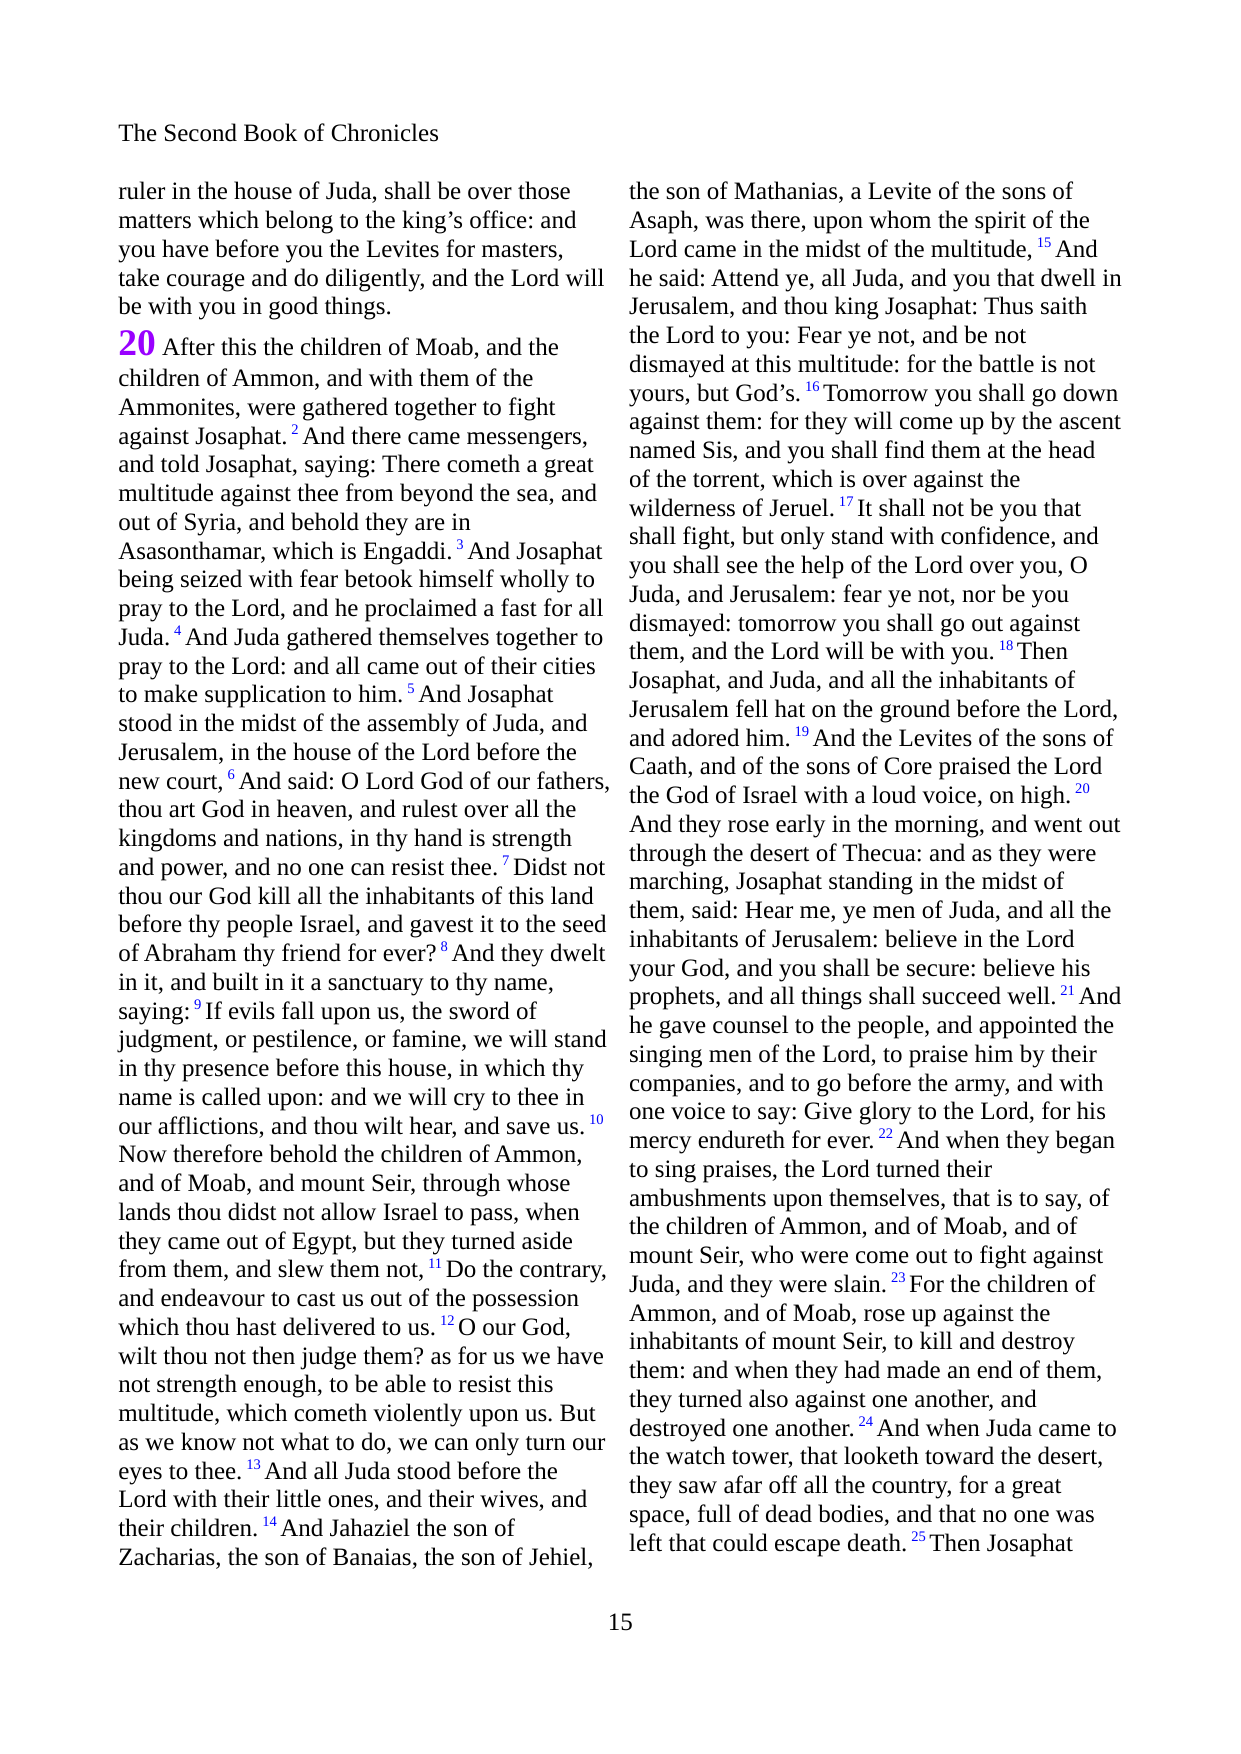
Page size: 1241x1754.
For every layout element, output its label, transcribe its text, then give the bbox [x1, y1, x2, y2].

text ruler in the house of Juda, shall be over those matters which belong to the king’s office: and you have before you the Levites for masters, take courage and do diligently, and the Lord will be with you in good things. [118, 176, 611, 320]
text the son of Mathanias, a Levite of the sons of Asaph, was there, upon whom the spirit of the Lord came in the midst of the multitude, 15 And he said: Attend ye, all Juda, and you that dwell in Jerusalem, and thou king Josaphat: Thus saith the Lord to you: Fear ye not, and be not dismayed at this multitude: for the battle is not yours, but God’s. 16 Tomorrow you shall go down against them: for they will come up by the ascent named Sis, and you shall find them at the head of the torrent, which is over against the wilderness of Jeruel. 17 It shall not be you that shall fight, but only stand with confidence, and you shall see the help of the Lord over you, O Juda, and Jerusalem: fear ye not, nor be you dismayed: tomorrow you shall go out against them, and the Lord will be with you. 18 Then Josaphat, and Juda, and all the inhabitants of Jerusalem fell hat on the ground before the Lord, and adored him. 19 And the Levites of the sons of Caath, and of the sons of Core praised the Lord the God of Israel with a loud voice, on high. 20 And they rose early in the morning, and went out through the desert of Thecua: and as they were marching, Josaphat standing in the midst of them, said: Hear me, ye men of Juda, and all the inhabitants of Jerusalem: believe in the Lord your God, and you shall be secure: believe his prophets, and all things shall succeed well. 21 And he gave counsel to the people, and appointed the singing men of the Lord, to praise him by their companies, and to go before the army, and with one voice to say: Give glory to the Lord, for his mercy endureth for ever. 22 And when they began to sing praises, the Lord turned their ambushments upon themselves, that is to say, of the children of Ammon, and of Moab, and of mount Seir, who were come out to fight against Juda, and they were slain. 23 For the children of Ammon, and of Moab, rose up against the inhabitants of mount Seir, to kill and destroy them: and when they had made an end of them, they turned also against one another, and destroyed one another. 24 And when Juda came to the watch tower, that looketh toward the desert, they saw afar off all the country, for a great space, full of dead bodies, and that no one was left that could escape death. 25 Then Josaphat [629, 176, 1122, 1556]
text 20 After this the children of Moab, and the children of Ammon, and with them of the Ammonites, were gathered together to fight against Josaphat. 2 And there came messengers, and told Josaphat, saying: There cometh a great multitude against thee from beyond the sea, and out of Syria, and behold they are in Asasonthamar, which is Engaddi. 3 And Josaphat being seized with fear betook himself wholly to pray to the Lord, and he proclaimed a fast for all Juda. 4 And Juda gathered themselves together to pray to the Lord: and all came out of their cities to make supplication to him. 5 And Josaphat stood in the midst of the assembly of Juda, and Jerusalem, in the house of the Lord before the new court, 6 And said: O Lord God of our fathers, thou art God in heaven, and rulest over all the kingdoms and nations, in thy hand is strength and power, and no one can resist thee. 7 Didst not thou our God kill all the inhabitants of this land before thy people Israel, and gavest it to the seed of Abraham thy friend for ever? 8 And they dwelt in it, and built in it a sanctuary to thy name, saying: 9 If evils fall upon us, the sword of judgment, or pestilence, or famine, we will stand in thy presence before this house, in which thy name is called upon: and we will cry to thee in our afflictions, and thou wilt hear, and save us. 10 Now therefore behold the children of Ammon, and of Moab, and mount Seir, through whose lands thou didst not allow Israel to pass, when they came out of Egypt, but they turned aside from them, and slew them not, 11 Do the contrary, and endeavour to cast us out of the possession which thou hast delivered to us. 12 O our God, wilt thou not then judge them? as for us we have not strength enough, to be able to resist this multitude, which cometh violently upon us. But as we know not what to do, we can only turn our eyes to thee. 13 And all Juda stood before the Lord with their little ones, and their wives, and their children. 14 And Jahaziel the son of Zacharias, the son of Banaias, the son of Jehiel, [118, 320, 611, 1571]
